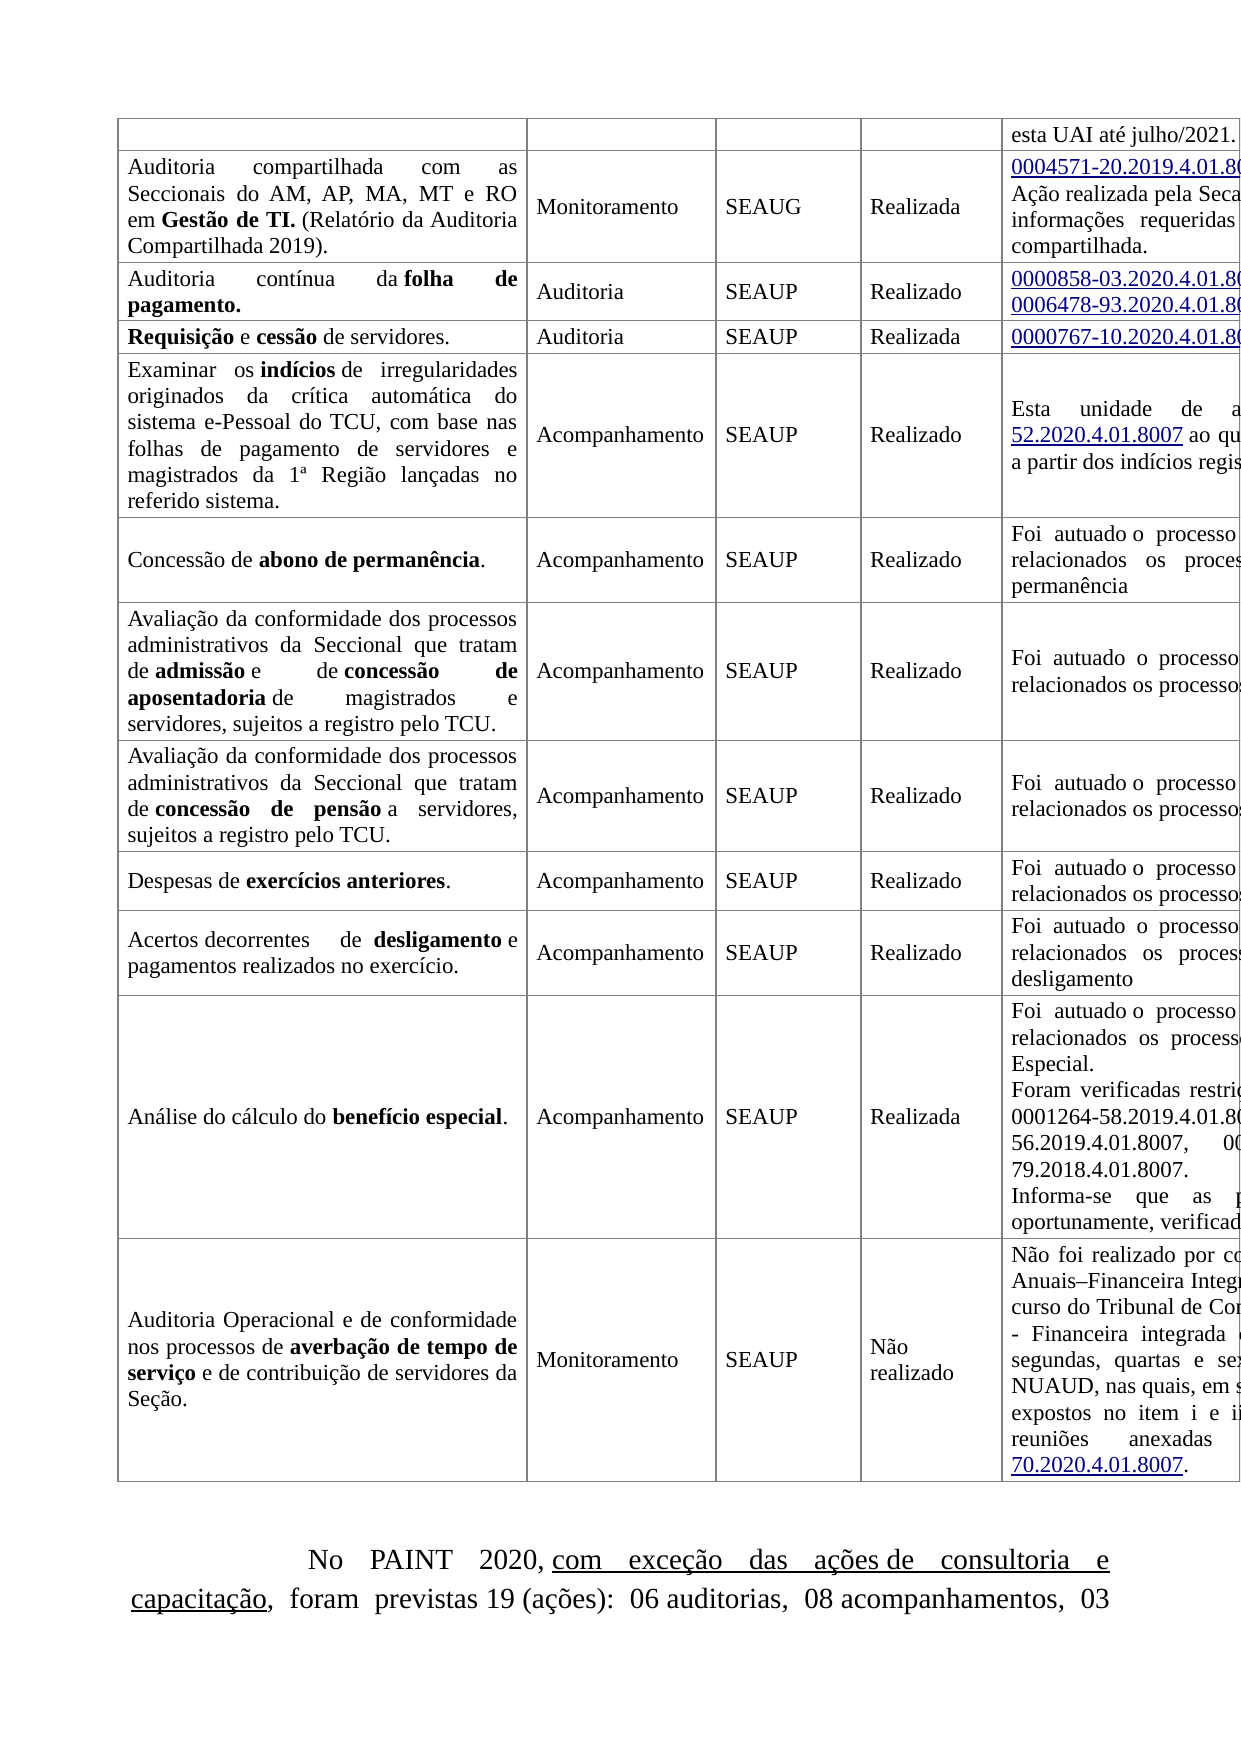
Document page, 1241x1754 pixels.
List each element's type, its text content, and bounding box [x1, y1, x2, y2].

table_cell Realizado [862, 518, 1001, 602]
table_cell Realizada [862, 996, 1001, 1238]
table_cell Acompanhamento [528, 518, 715, 602]
table_cell [862, 119, 1001, 150]
table_cell SEAUP [717, 354, 860, 517]
table_cell Despesas de exercícios anteriores. [119, 852, 526, 909]
table_cell Avaliação da conformidade dos processos administrativos da Seccional que tratam de concessão de pensão a servidores, sujeitos a registro pelo TCU. [119, 741, 526, 851]
table_cell Auditoria Operacional e de conformidade nos processos de averbação de tempo de serviço e de contribuição de servidores da Seção. [119, 1239, 526, 1481]
table_cell Monitoramento [528, 1239, 715, 1481]
table_cell SEAUP [717, 321, 860, 353]
table_cell [119, 119, 526, 150]
table_cell Foi autuado o processo 0001293-74.2020.4.01.8007 ao qual foram relacionados os processos gerados para concessão de aposentadoria. [1003, 603, 1239, 739]
table_cell SEAUP [717, 741, 860, 851]
table_cell SEAUP [717, 263, 860, 320]
table_cell SEAUP [717, 996, 860, 1238]
table_cell Acompanhamento [528, 911, 715, 994]
table_cell Avaliação da conformidade dos processos administrativos da Seccional que tratam de admissão e de concessão de aposentadoria de magistrados e servidores, sujeitos a registro pelo TCU. [119, 603, 526, 739]
table_cell Monitoramento [528, 151, 715, 262]
table_cell Realizado [862, 263, 1001, 320]
table_cell Não foi realizado por conta i) da execução da Auditoria de Contas Anuais–Financeira Integrada com Conformidade , ii) participação no curso do Tribunal de Contas da União - Auditoria nas Contas Anuais - Financeira integrada com Conformidade e iii) participação, às segundas, quartas e sextas-feiras, das reuniões promovidas pelo NUAUD, nas quais, em sua grande maioria, eram debatidos os temas expostos no item i e ii anteriormente citados, conforme atas de reuniões anexadas aos autos do processo 0010075-70.2020.4.01.8007. [1003, 1239, 1239, 1481]
table_cell Examinar os indícios de irregularidades originados da crítica automática do sistema e-Pessoal do TCU, com base nas folhas de pagamento de servidores e magistrados da 1ª Região lançadas no referido sistema. [119, 354, 526, 517]
table_cell 0000767-10.2020.4.01.8007 [1003, 321, 1239, 353]
table_cell SEAUP [717, 852, 860, 909]
table_cell SEAUP [717, 1239, 860, 1481]
table_cell Auditoria contínua da folha de pagamento. [119, 263, 526, 320]
table_cell Acompanhamento [528, 354, 715, 517]
table_cell SEAUP [717, 603, 860, 739]
table_cell Realizado [862, 852, 1001, 909]
table_cell 0000858-03.2020.4.01.8007 - Jan, fev e mar2020 0006478-93.2020.4.01.8007 - Jun, jul e ago/2020 [1003, 263, 1239, 320]
table_cell Auditoria compartilhada com as Seccionais do AM, AP, MA, MT e RO em Gestão de TI. (Relatório da Auditoria Compartilhada 2019). [119, 151, 526, 262]
text No PAINT 2020, com exceção das ações de consultoria e capacitação, foram previstas 19 (ações): 06 auditorias, 08 acompanhamentos, 03 [131, 1542, 1109, 1614]
table_cell Esta unidade de auditoria autuou o processo 0001288-52.2020.4.01.8007 ao qual foram relacionados os processos gerados a partir dos indícios registrados no sistema e-Pessoal do TCU [1003, 354, 1239, 517]
table_cell Realizado [862, 911, 1001, 994]
table_cell Foi autuado o processo 0001298-96.2020.4.01.8007 ao qual foram relacionados os processos gerados para os cálculos do Benefício Especial. Foram verificadas restrições / ocorrências nos seguintes processos: 0001264-58.2019.4.01.8007, 0001652-58.2019.4.01.8007, 0000999-56.2019.4.01.8007, 0002113-30.2019.4.01.8007 e 0003664-79.2018.4.01.8007. Informa-se que as providências a serem adotadas serão, oportunamente, verificadas por esta UAI. [1003, 996, 1239, 1238]
table_cell [528, 119, 715, 150]
table_cell Não realizado [862, 1239, 1001, 1481]
table_cell Análise do cálculo do benefício especial. [119, 996, 526, 1238]
table_cell Acompanhamento [528, 741, 715, 851]
table_cell Requisição e cessão de servidores. [119, 321, 526, 353]
table_cell SEAUP [717, 518, 860, 602]
table_cell Realizada [862, 151, 1001, 262]
table_cell Acompanhamento [528, 852, 715, 909]
table_cell Acompanhamento [528, 603, 715, 739]
table_cell Realizado [862, 354, 1001, 517]
table_cell Realizado [862, 603, 1001, 739]
table_cell Realizada [862, 321, 1001, 353]
table_cell [717, 119, 860, 150]
table_cell Foi autuado o processo 0001289-37.2020.4.01.8007 ao qual foram relacionados os processos gerados para concessão de abono permanência [1003, 518, 1239, 602]
table_cell Acertos decorrentes de desligamento e pagamentos realizados no exercício. [119, 911, 526, 994]
table_cell Acompanhamento [528, 996, 715, 1238]
table_cell 0004571-20.2019.4.01.8007; 0017122-53.2019.4.01.8000 Ação realizada pela Secau/TRF1, cabendo à esta Seccional prestar as informações requeridas por àquela unidade, atuando de forma compartilhada. [1003, 151, 1239, 262]
table_cell SEAUP [717, 911, 860, 994]
table_cell Realizado [862, 741, 1001, 851]
table_cell Foi autuado o processo 0001294-59.2020.4.01.8007 ao qual foram relacionados os processos gerados para concessão de pensão [1003, 741, 1239, 851]
table_cell Foi autuado o processo 0001295-44.2020.4.01.8007 ao qual foram relacionados os processos gerados para pagamento das DEA’s [1003, 852, 1239, 909]
table_cell Concessão de abono de permanência. [119, 518, 526, 602]
table_cell SEAUG [717, 151, 860, 262]
table_cell 0003585-32.2020.4.01.8007. O Relatório de Auditoria não foi concluído devido à execução da Auditoria nas Contas Anuais - Financeira Integrada com Conformidade – Exercício 2020, dentre outras atividades. Informa-se que a elaboração do relatório final será providenciado por esta UAI até julho/2021. [1003, 119, 1239, 150]
table_cell Auditoria [528, 321, 715, 353]
table_cell Auditoria [528, 263, 715, 320]
table_cell Foi autuado o processo 0001297-14.2020.4.01.8007 ao qual foram relacionados os processos gerados para acertos decorrentes de desligamento [1003, 911, 1239, 994]
